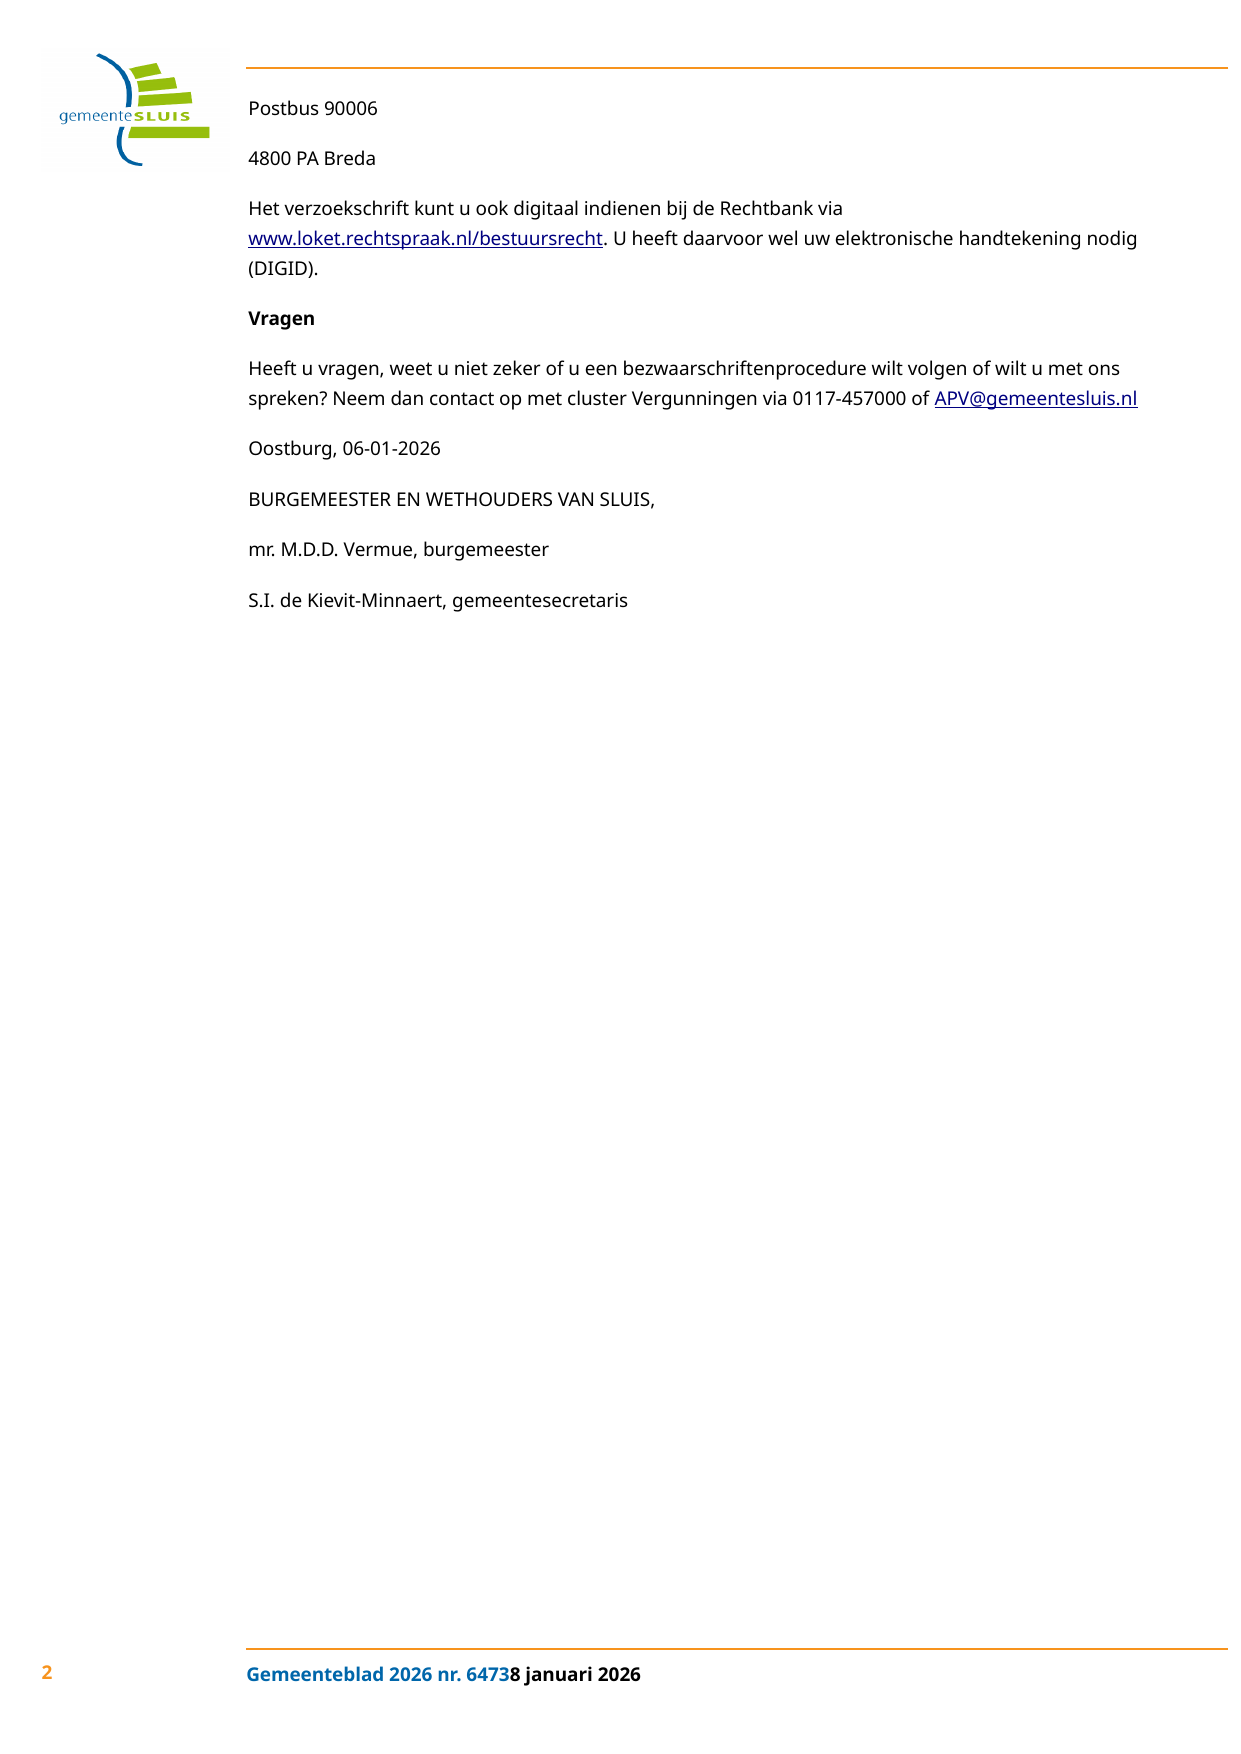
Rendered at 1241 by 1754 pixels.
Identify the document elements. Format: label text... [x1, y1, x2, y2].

text 4800 PA Breda [248, 145, 1152, 171]
text Oostburg, 06-01-2026 [248, 436, 1152, 461]
picture [41, 47, 231, 172]
text Vragen [248, 305, 1152, 331]
text BURGEMEESTER EN WETHOUDERS VAN SLUIS, [248, 486, 1152, 512]
text mr. M.D.D. Vermue, burgemeester [248, 536, 1152, 562]
text Het verzoekschrift kunt u ook digitaal indienen bij de Rechtbank via www.loket.rechtspraak.nl/bestuursrecht. U heeft daarvoor wel uw elektronische handtekening nodig (DIGID). [248, 196, 1152, 281]
text Heeft u vragen, weet u niet zeker of u een bezwaarschriftenprocedure wilt volgen of wilt u met ons spreken? Neem dan contact op met cluster Vergunningen via 0117-457000 of APV@gemeentesluis.nl [248, 356, 1152, 411]
text S.I. de Kievit-Minnaert, gemeentesecretaris [248, 587, 1152, 613]
text Postbus 90006 [248, 95, 1152, 121]
